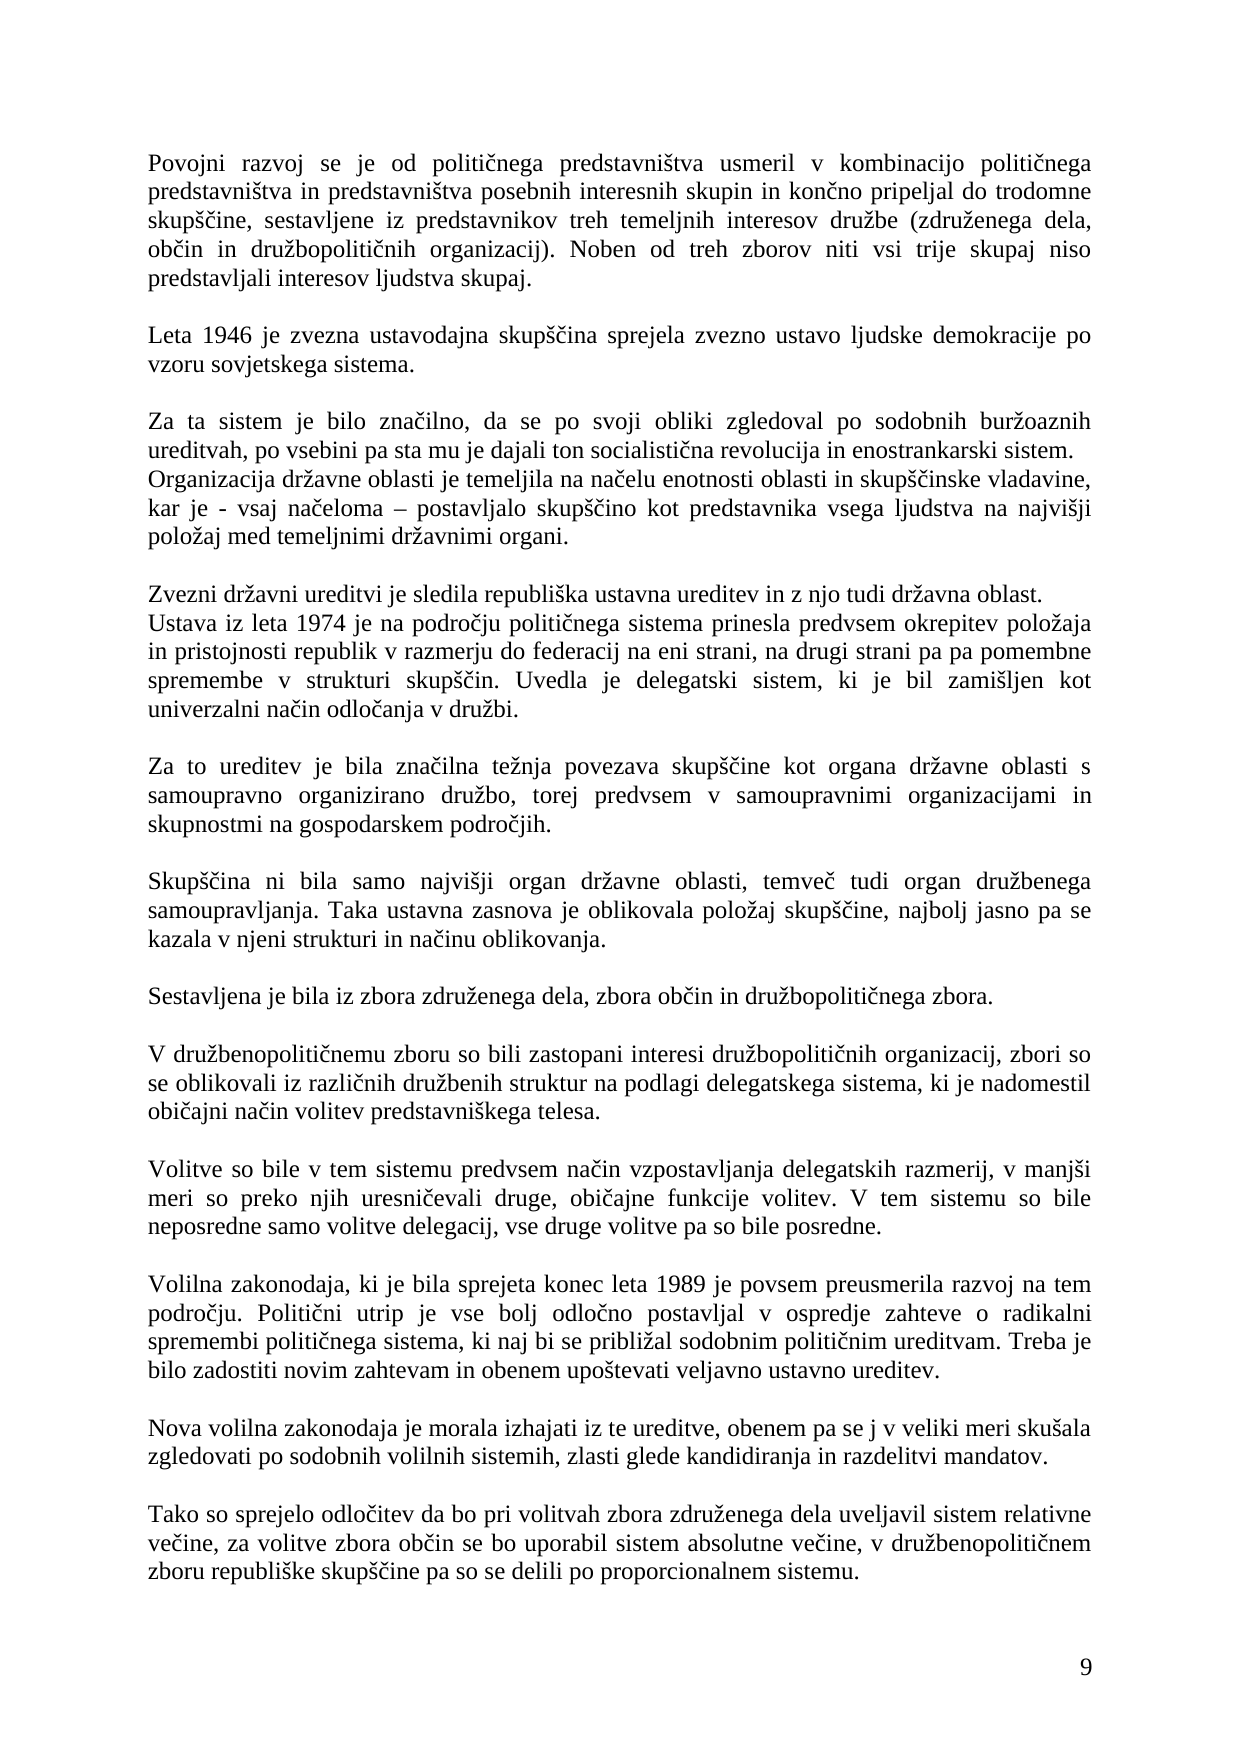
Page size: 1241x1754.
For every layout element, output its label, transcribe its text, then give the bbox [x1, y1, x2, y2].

text Sestavljena je bila iz zbora združenega dela, zbora občin in družbopolitičnega zbora. [148, 981, 1093, 1010]
text Volitve so bile v tem sistemu predvsem način vzpostavljanja delegatskih razmerij, v manjši meri so preko njih uresničevali druge, običajne funkcije volitev. V tem sistemu so bile neposredne samo volitve delegacij, vse druge volitve pa so bile posredne. [148, 1154, 1093, 1240]
text Ustava iz leta 1974 je na področju političnega sistema prinesla predvsem okrepitev položaja in pristojnosti republik v razmerju do federacij na eni strani, na drugi strani pa pa pomembne spremembe v strukturi skupščin. Uvedla je delegatski sistem, ki je bil zamišljen kot univerzalni način odločanja v družbi. [148, 608, 1093, 723]
text Nova volilna zakonodaja je morala izhajati iz te ureditve, obenem pa se j v veliki meri skušala zgledovati po sodobnih volilnih sistemih, zlasti glede kandidiranja in razdelitvi mandatov. [148, 1413, 1093, 1470]
text Zvezni državni ureditvi je sledila republiška ustavna ureditev in z njo tudi državna oblast. [148, 579, 1093, 608]
text Volilna zakonodaja, ki je bila sprejeta konec leta 1989 je povsem preusmerila razvoj na tem področju. Politični utrip je vse bolj odločno postavljal v ospredje zahteve o radikalni spremembi političnega sistema, ki naj bi se približal sodobnim političnim ureditvam. Treba je bilo zadostiti novim zahtevam in obenem upoštevati veljavno ustavno ureditev. [148, 1269, 1093, 1384]
text Povojni razvoj se je od političnega predstavništva usmeril v kombinacijo političnega predstavništva in predstavništva posebnih interesnih skupin in končno pripeljal do trodomne skupščine, sestavljene iz predstavnikov treh temeljnih interesov družbe (združenega dela, občin in družbopolitičnih organizacij). Noben od treh zborov niti vsi trije skupaj niso predstavljali interesov ljudstva skupaj. [148, 148, 1093, 291]
text Organizacija državne oblasti je temeljila na načelu enotnosti oblasti in skupščinske vladavine, kar je - vsaj načeloma – postavljalo skupščino kot predstavnika vsega ljudstva na najvišji položaj med temeljnimi državnimi organi. [148, 464, 1093, 550]
text Leta 1946 je zvezna ustavodajna skupščina sprejela zvezno ustavo ljudske demokracije po vzoru sovjetskega sistema. [148, 320, 1093, 378]
text Za to ureditev je bila značilna težnja povezava skupščine kot organa državne oblasti s samoupravno organizirano družbo, torej predvsem v samoupravnimi organizacijami in skupnostmi na gospodarskem področjih. [148, 751, 1093, 838]
text Skupščina ni bila samo najvišji organ državne oblasti, temveč tudi organ družbenega samoupravljanja. Taka ustavna zasnova je oblikovala položaj skupščine, najbolj jasno pa se kazala v njeni strukturi in načinu oblikovanja. [148, 866, 1093, 953]
text Za ta sistem je bilo značilno, da se po svoji obliki zgledoval po sodobnih buržoaznih ureditvah, po vsebini pa sta mu je dajali ton socialistična revolucija in enostrankarski sistem. [148, 406, 1093, 464]
text Tako so sprejelo odločitev da bo pri volitvah zbora združenega dela uveljavil sistem relativne večine, za volitve zbora občin se bo uporabil sistem absolutne večine, v družbenopolitičnem zboru republiške skupščine pa so se delili po proporcionalnem sistemu. [148, 1499, 1093, 1585]
text V družbenopolitičnemu zboru so bili zastopani interesi družbopolitičnih organizacij, zbori so se oblikovali iz različnih družbenih struktur na podlagi delegatskega sistema, ki je nadomestil običajni način volitev predstavniškega telesa. [148, 1039, 1093, 1125]
